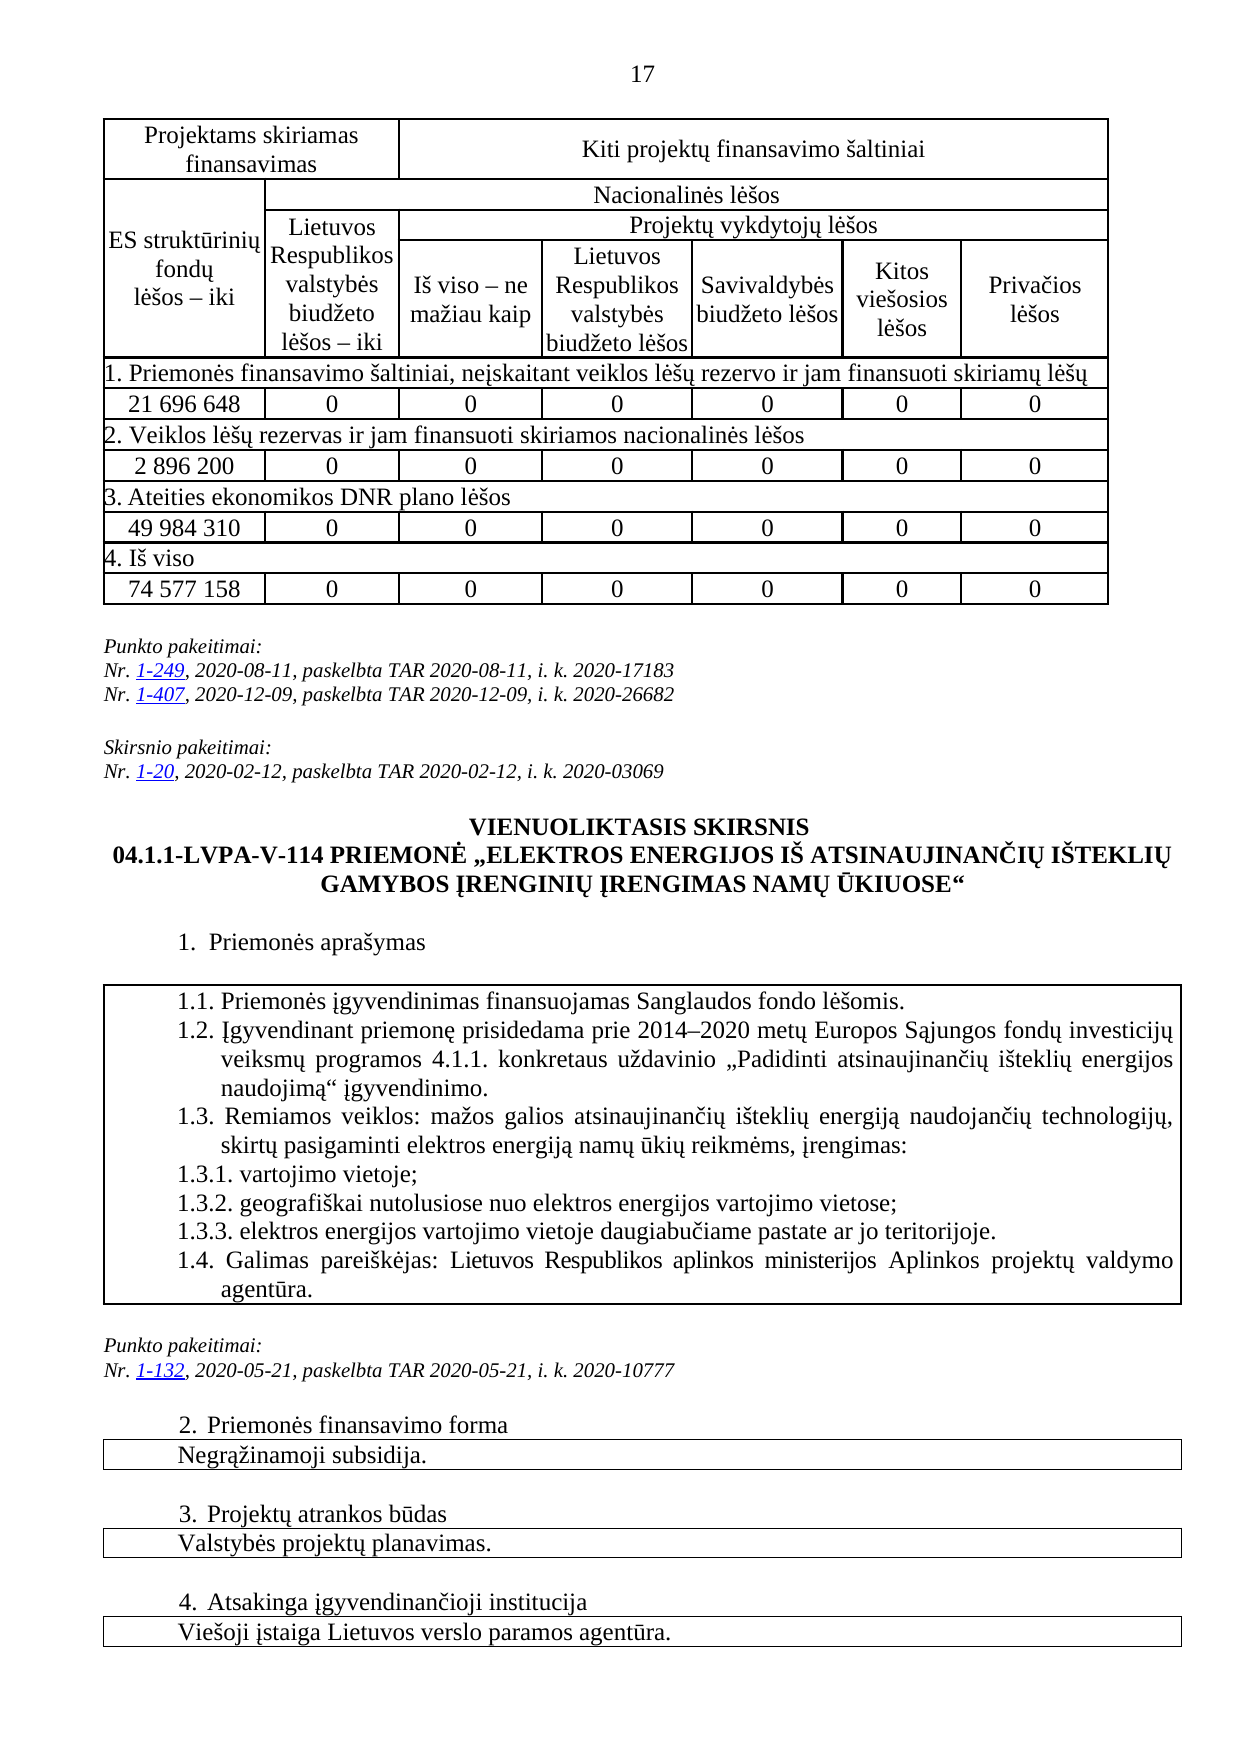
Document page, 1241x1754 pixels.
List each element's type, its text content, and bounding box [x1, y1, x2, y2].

table_cell 0 [400, 574, 541, 603]
table_cell 0 [844, 513, 960, 541]
table_cell 0 [844, 389, 960, 418]
text Nr. 1-407, 2020-12-09, paskelbta TAR 2020-12-09, i. k. 2020-26682 [103, 682, 1181, 706]
table_cell 0 [962, 513, 1107, 541]
table_header Projektams skiriamas finansavimas [105, 120, 398, 178]
text 2. Priemonės finansavimo forma [178, 1410, 1181, 1439]
table_cell 0 [543, 513, 691, 541]
table_cell 0 [400, 389, 541, 418]
table_cell Privačios lėšos [962, 241, 1107, 356]
table_cell 0 [693, 574, 841, 603]
text Punkto pakeitimai: [103, 634, 1181, 658]
table_cell 49 984 310 [105, 513, 264, 541]
table_cell 21 696 648 [105, 389, 264, 418]
table_header 1.1. Priemonės įgyvendinimas finansuojamas Sanglaudos fondo lėšomis. 1.2. Įgyvendinant priemonę prisidedama prie 2014–2020 metų Europos Sąjungos fondų investicijų veiksmų programos 4.1.1. konkretaus uždavinio „Padidinti atsinaujinančių išteklių energijos naudojimą“ įgyvendinimo. 1.3. Remiamos veiklos: mažos galios atsinaujinančių išteklių energiją naudojančių technologijų, skirtų pasigaminti elektros energiją namų ūkių reikmėms, įrengimas: 1.3.1. vartojimo vietoje; 1.3.2. geografiškai nutolusiose nuo elektros energijos vartojimo vietose; 1.3.3. elektros energijos vartojimo vietoje daugiabučiame pastate ar jo teritorijoje. 1.4. Galimas pareiškėjas: Lietuvos Respublikos aplinkos ministerijos Aplinkos projektų valdymo agentūra. [105, 986, 1180, 1303]
text Punkto pakeitimai: [103, 1333, 1181, 1357]
text 4. Atsakinga įgyvendinančioji institucija [178, 1587, 1181, 1616]
text 3. Projektų atrankos būdas [178, 1499, 1181, 1527]
table_cell Lietuvos Respublikos valstybės biudžeto lėšos [543, 241, 691, 356]
table_cell 3. Ateities ekonomikos DNR plano lėšos [105, 482, 1107, 511]
table_cell 0 [400, 451, 541, 480]
text VIENUOLIKTASIS SKIRSNIS [103, 812, 1181, 841]
table_cell 0 [962, 451, 1107, 480]
table_cell ES struktūrinių fondų lėšos – iki [105, 180, 264, 356]
table_cell 0 [543, 451, 691, 480]
table_cell 2. Veiklos lėšų rezervas ir jam finansuoti skiriamos nacionalinės lėšos [105, 420, 1107, 449]
table_cell Kitos viešosios lėšos [844, 241, 960, 356]
table_cell Nacionalinės lėšos [266, 180, 1107, 208]
table_cell 0 [266, 451, 398, 480]
table_cell 0 [693, 451, 841, 480]
table_cell Projektų vykdytojų lėšos [400, 211, 1107, 239]
text 04.1.1-LVPA-V-114 PRIEMONĖ „ELEKTROS ENERGIJOS IŠ ATSINAUJINANČIŲ IŠTEKLIŲ GAMYBOS ĮRENGINIŲ ĮRENGIMAS NAMŲ ŪKIUOSE“ [103, 841, 1181, 898]
table_cell Savivaldybės biudžeto lėšos [693, 241, 841, 356]
table_cell Iš viso – ne mažiau kaip [400, 241, 541, 356]
table_header Negrąžinamoji subsidija. [104, 1440, 1181, 1469]
text 1. Priemonės aprašymas [177, 927, 546, 956]
table_cell 0 [543, 574, 691, 603]
text Nr. 1-249, 2020-08-11, paskelbta TAR 2020-08-11, i. k. 2020-17183 [103, 658, 1181, 682]
table_cell 0 [962, 389, 1107, 418]
table_cell Lietuvos Respublikos valstybės biudžeto lėšos – iki [266, 211, 398, 356]
table_cell 4. Iš viso [105, 544, 1107, 572]
table_cell 0 [844, 451, 960, 480]
table_cell 0 [400, 513, 541, 541]
table_cell 0 [266, 513, 398, 541]
table_cell 0 [543, 389, 691, 418]
table_cell 0 [962, 574, 1107, 603]
table_cell 0 [266, 389, 398, 418]
table_cell 0 [266, 574, 398, 603]
table_cell 74 577 158 [105, 574, 264, 603]
text Skirsnio pakeitimai: [103, 735, 1181, 759]
table_cell 2 896 200 [105, 451, 264, 480]
table_header Viešoji įstaiga Lietuvos verslo paramos agentūra. [104, 1617, 1181, 1646]
table_cell 0 [693, 389, 841, 418]
table_header Kiti projektų finansavimo šaltiniai [400, 120, 1107, 178]
table_header Valstybės projektų planavimas. [104, 1529, 1181, 1557]
table_cell 0 [693, 513, 841, 541]
table_cell 1. Priemonės finansavimo šaltiniai, neįskaitant veiklos lėšų rezervo ir jam finansuoti skiriamų lėšų [105, 359, 1107, 387]
text Nr. 1-132, 2020-05-21, paskelbta TAR 2020-05-21, i. k. 2020-10777 [103, 1357, 1181, 1382]
table_cell 0 [844, 574, 960, 603]
text Nr. 1-20, 2020-02-12, paskelbta TAR 2020-02-12, i. k. 2020-03069 [103, 759, 1181, 783]
